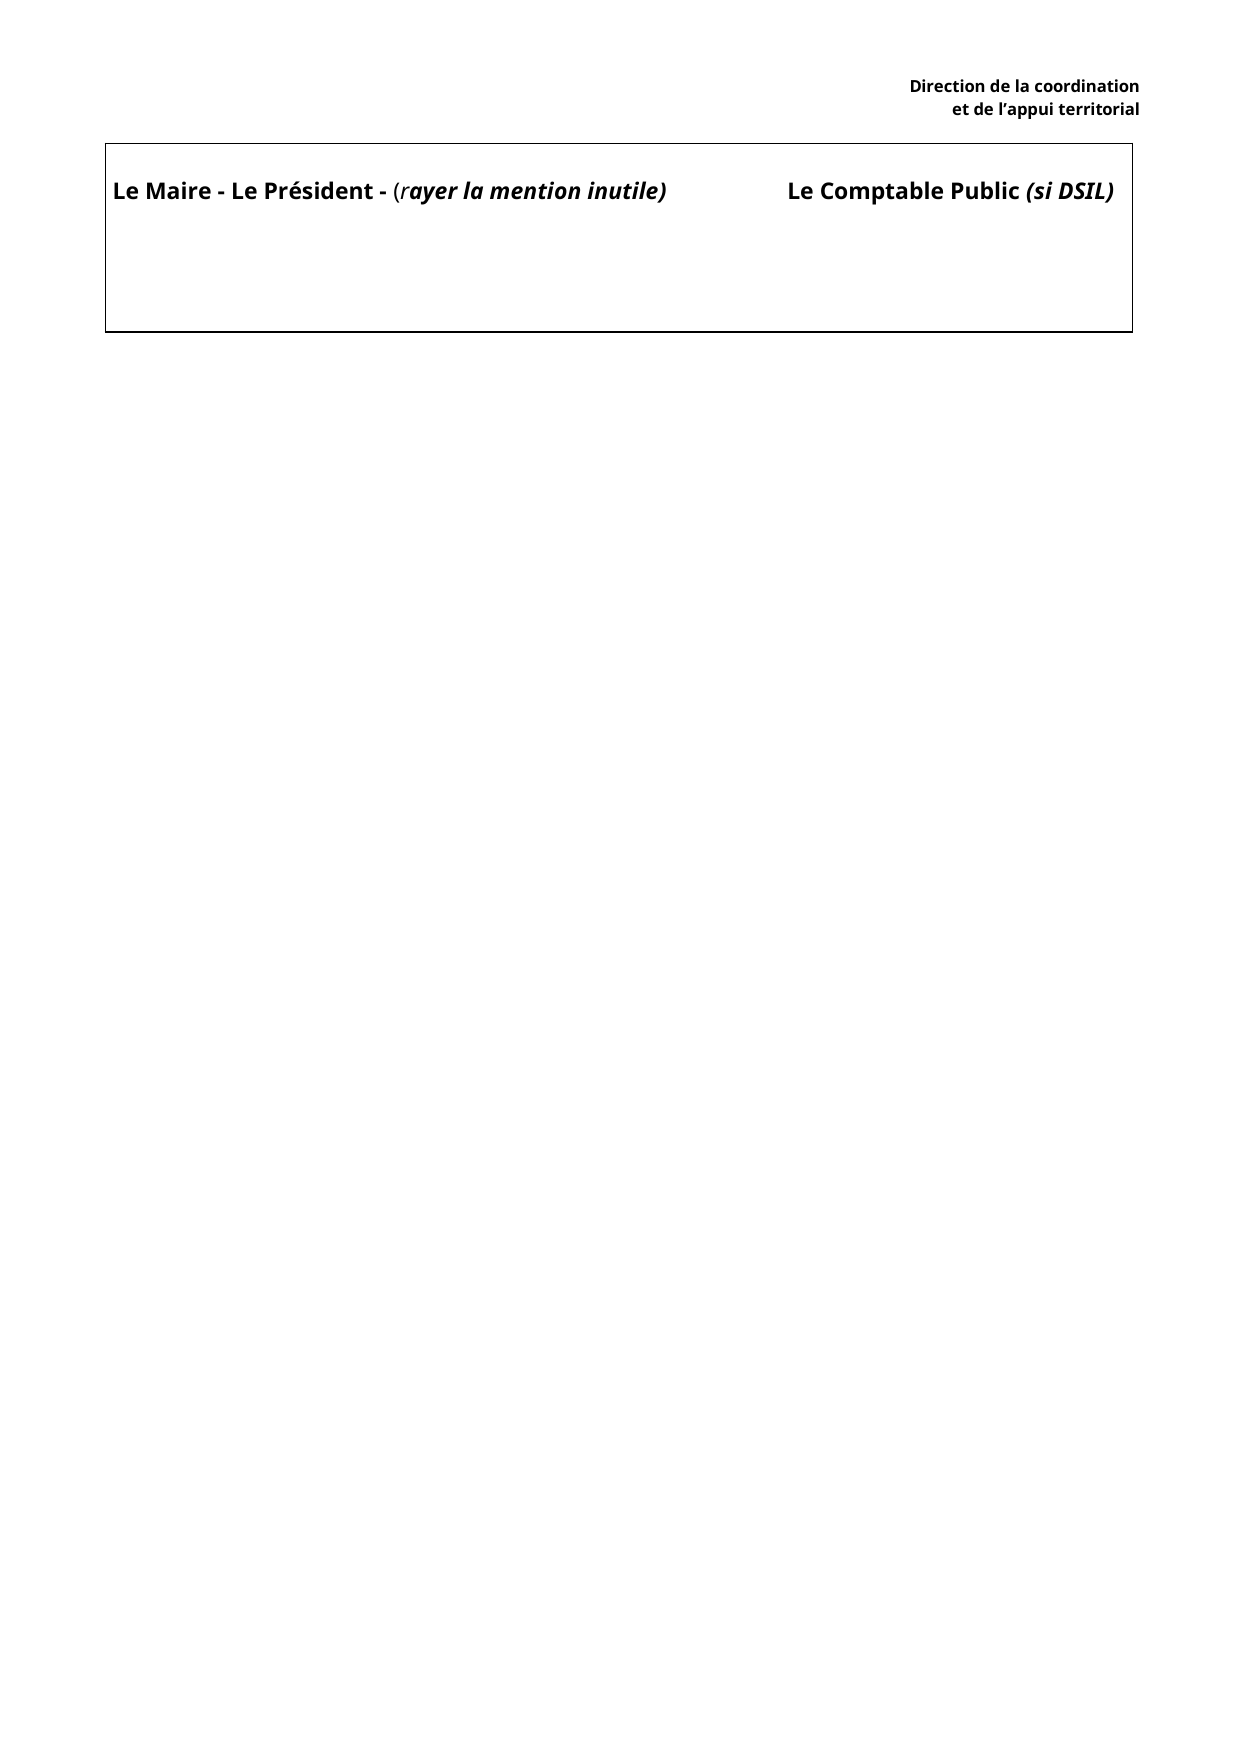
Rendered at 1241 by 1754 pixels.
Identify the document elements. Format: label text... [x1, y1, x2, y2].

table_cell Le Maire - Le Président - (rayer la mention inutile) Le Comptable Public (si DSIL) [106, 144, 1132, 331]
